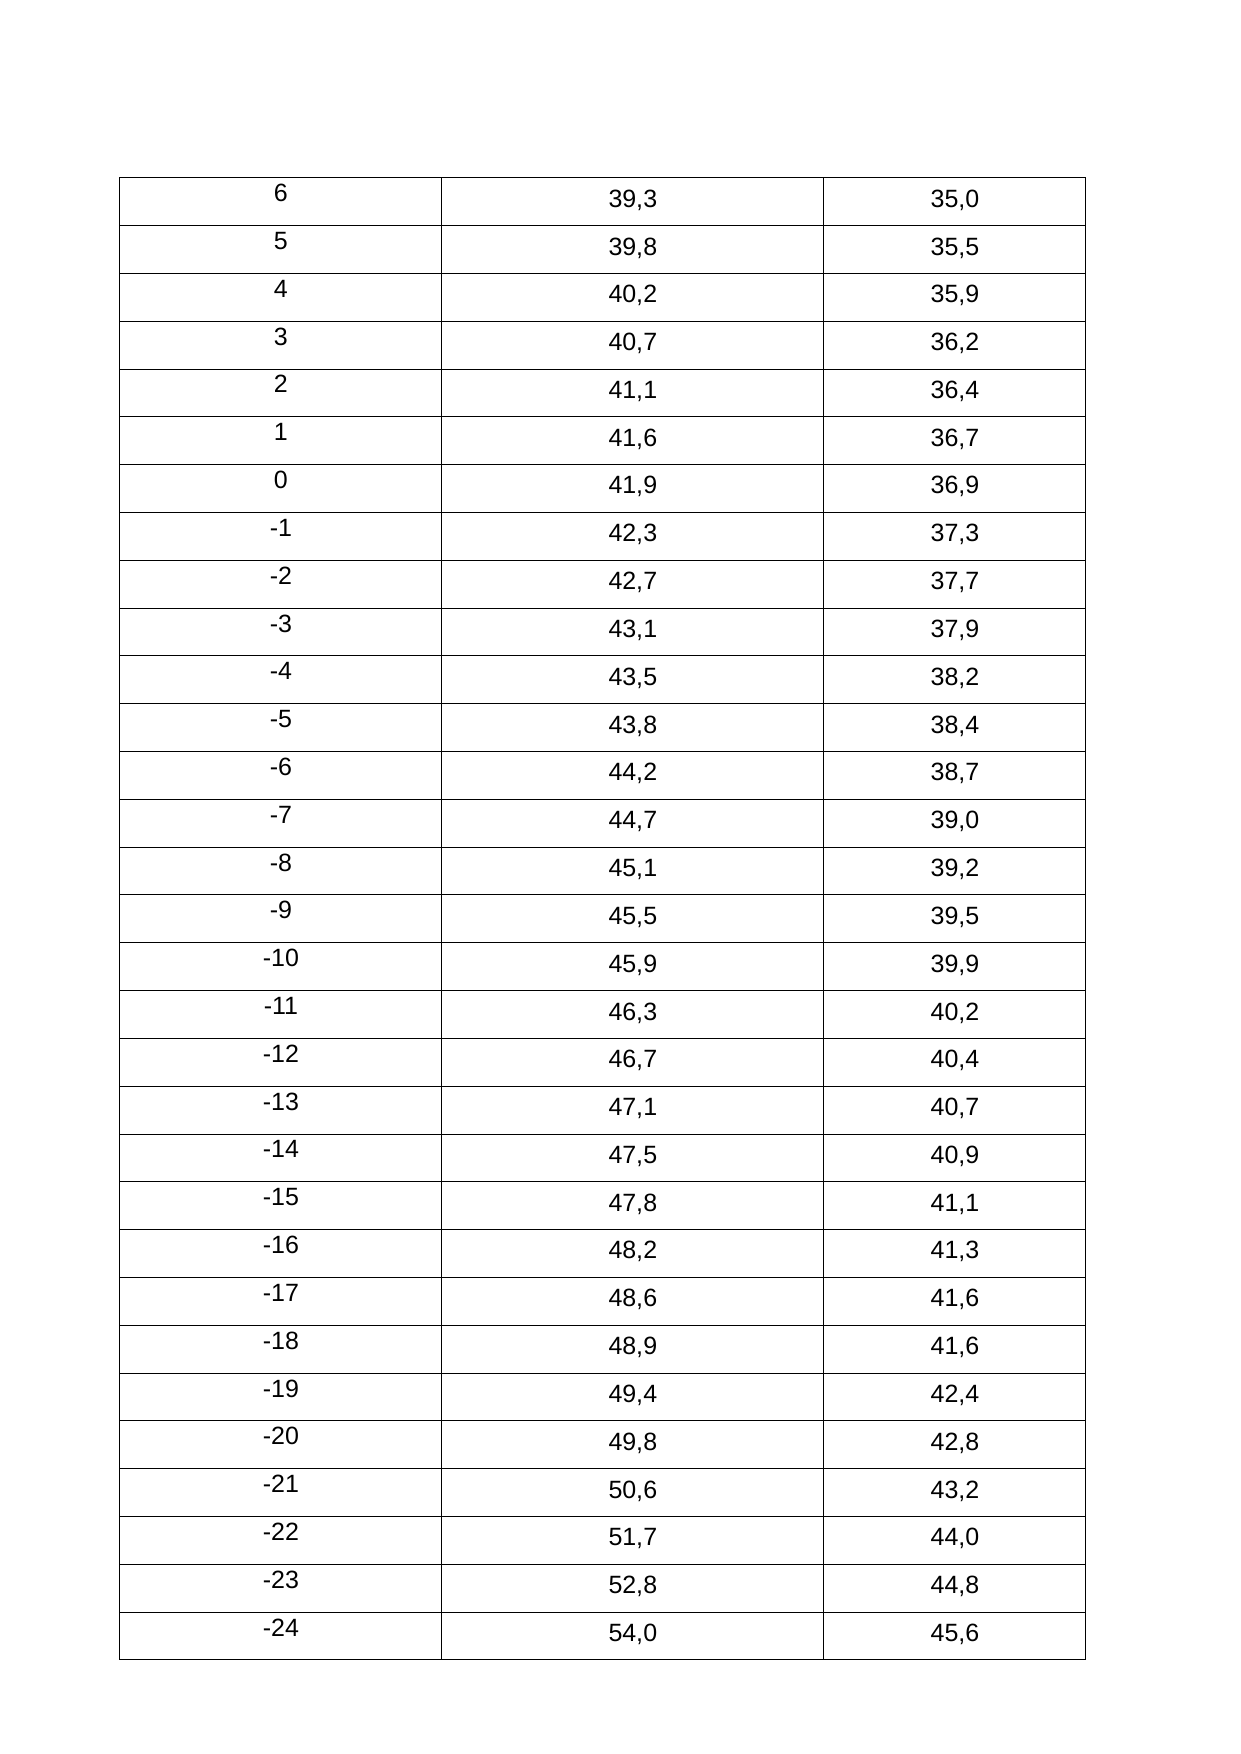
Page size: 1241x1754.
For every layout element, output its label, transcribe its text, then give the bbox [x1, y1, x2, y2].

table_cell 42,3 [442, 513, 823, 560]
table_cell 48,2 [442, 1230, 823, 1277]
table_cell 1 [120, 417, 441, 464]
table_cell -2 [120, 561, 441, 607]
table_cell -6 [120, 752, 441, 799]
table_cell 38,7 [824, 752, 1085, 799]
table_cell [1086, 1612, 1122, 1659]
table_cell [1086, 894, 1122, 942]
table_cell 41,6 [442, 417, 823, 464]
table_cell -7 [120, 800, 441, 847]
table_cell 36,9 [824, 465, 1085, 512]
table_cell -24 [120, 1613, 441, 1659]
table_cell -23 [120, 1565, 441, 1612]
table_cell -11 [120, 991, 441, 1038]
table_cell 35,5 [824, 226, 1085, 273]
table_cell -8 [120, 848, 441, 894]
table_cell 45,5 [442, 895, 823, 942]
table_cell 37,7 [824, 561, 1085, 607]
table_cell -16 [120, 1230, 441, 1277]
table_cell [1086, 416, 1122, 464]
table_cell 47,8 [442, 1182, 823, 1229]
table_cell 41,1 [824, 1182, 1085, 1229]
table_cell 36,7 [824, 417, 1085, 464]
table_cell [1086, 1516, 1122, 1564]
table_cell [1086, 942, 1122, 990]
table_cell 36,4 [824, 370, 1085, 416]
table_cell 45,6 [824, 1613, 1085, 1659]
table_cell 41,1 [442, 370, 823, 416]
table_cell [1086, 608, 1122, 655]
table_cell 40,7 [442, 322, 823, 368]
table_cell [1086, 225, 1122, 273]
table_cell 49,4 [442, 1374, 823, 1420]
table_cell 38,4 [824, 704, 1085, 751]
table_cell -20 [120, 1421, 441, 1468]
table_cell 54,0 [442, 1613, 823, 1659]
table_cell [1086, 847, 1122, 894]
table_cell -21 [120, 1469, 441, 1516]
table_cell 40,7 [824, 1087, 1085, 1133]
table_cell 40,4 [824, 1039, 1085, 1086]
table_cell 39,9 [824, 943, 1085, 990]
table_cell [1086, 799, 1122, 847]
table_cell [1086, 273, 1122, 321]
table_cell 41,9 [442, 465, 823, 512]
table_cell 40,9 [824, 1135, 1085, 1181]
table_cell [1086, 464, 1122, 512]
table_cell -9 [120, 895, 441, 942]
table_cell 6 [120, 178, 441, 225]
table_cell 48,9 [442, 1326, 823, 1372]
table_cell -22 [120, 1517, 441, 1564]
table_cell -14 [120, 1135, 441, 1181]
table_cell 43,2 [824, 1469, 1085, 1516]
table_cell 39,5 [824, 895, 1085, 942]
table_cell 41,3 [824, 1230, 1085, 1277]
table_cell 39,3 [442, 178, 823, 225]
table_cell [1086, 1564, 1122, 1612]
table_cell 52,8 [442, 1565, 823, 1612]
table_cell -5 [120, 704, 441, 751]
table_cell 40,2 [442, 274, 823, 321]
table_cell 35,0 [824, 178, 1085, 225]
table_cell [1086, 321, 1122, 368]
table_cell 5 [120, 226, 441, 273]
table_cell 39,0 [824, 800, 1085, 847]
table_cell [1086, 1038, 1122, 1086]
table_cell 36,2 [824, 322, 1085, 368]
table_cell [1086, 1086, 1122, 1133]
table_cell 47,5 [442, 1135, 823, 1181]
table_cell [1086, 1468, 1122, 1516]
table_cell 39,8 [442, 226, 823, 273]
table_cell 44,7 [442, 800, 823, 847]
table_cell -13 [120, 1087, 441, 1133]
table_cell 37,9 [824, 609, 1085, 655]
table_cell [1086, 751, 1122, 799]
table_cell 45,9 [442, 943, 823, 990]
table_cell 2 [120, 370, 441, 416]
table_cell [1086, 703, 1122, 751]
table_cell 44,0 [824, 1517, 1085, 1564]
table_cell 42,4 [824, 1374, 1085, 1420]
table_cell 43,8 [442, 704, 823, 751]
table_cell 43,1 [442, 609, 823, 655]
table_cell [1086, 560, 1122, 607]
table_cell [1086, 1420, 1122, 1468]
table_cell 4 [120, 274, 441, 321]
table_cell 44,8 [824, 1565, 1085, 1612]
table_cell 35,9 [824, 274, 1085, 321]
table_cell [1086, 655, 1122, 703]
table_cell [1086, 369, 1122, 416]
table_cell 46,3 [442, 991, 823, 1038]
table_cell -15 [120, 1182, 441, 1229]
table_cell 47,1 [442, 1087, 823, 1133]
table_cell -18 [120, 1326, 441, 1372]
table_cell 46,7 [442, 1039, 823, 1086]
table_cell 50,6 [442, 1469, 823, 1516]
table_cell 49,8 [442, 1421, 823, 1468]
table_cell -17 [120, 1278, 441, 1325]
table_cell [1086, 1229, 1122, 1277]
table_cell -10 [120, 943, 441, 990]
table_cell 42,7 [442, 561, 823, 607]
table_cell [1086, 1325, 1122, 1372]
table_cell 51,7 [442, 1517, 823, 1564]
table_cell [1086, 1134, 1122, 1181]
table_cell [1086, 512, 1122, 560]
table_cell [1086, 990, 1122, 1038]
table_cell 45,1 [442, 848, 823, 894]
table_cell 38,2 [824, 656, 1085, 703]
table_cell [1086, 1373, 1122, 1420]
table_cell -4 [120, 656, 441, 703]
table_cell -1 [120, 513, 441, 560]
table_cell 37,3 [824, 513, 1085, 560]
table_cell [1086, 177, 1122, 225]
table_cell 41,6 [824, 1326, 1085, 1372]
table_cell 3 [120, 322, 441, 368]
table_cell [1086, 1277, 1122, 1325]
table_cell 44,2 [442, 752, 823, 799]
table_cell -19 [120, 1374, 441, 1420]
table_cell 39,2 [824, 848, 1085, 894]
table_cell -3 [120, 609, 441, 655]
table_cell 0 [120, 465, 441, 512]
table_cell 40,2 [824, 991, 1085, 1038]
table_cell 42,8 [824, 1421, 1085, 1468]
table_cell 41,6 [824, 1278, 1085, 1325]
table_cell [1086, 1181, 1122, 1229]
table_cell -12 [120, 1039, 441, 1086]
table_cell 48,6 [442, 1278, 823, 1325]
table_cell 43,5 [442, 656, 823, 703]
